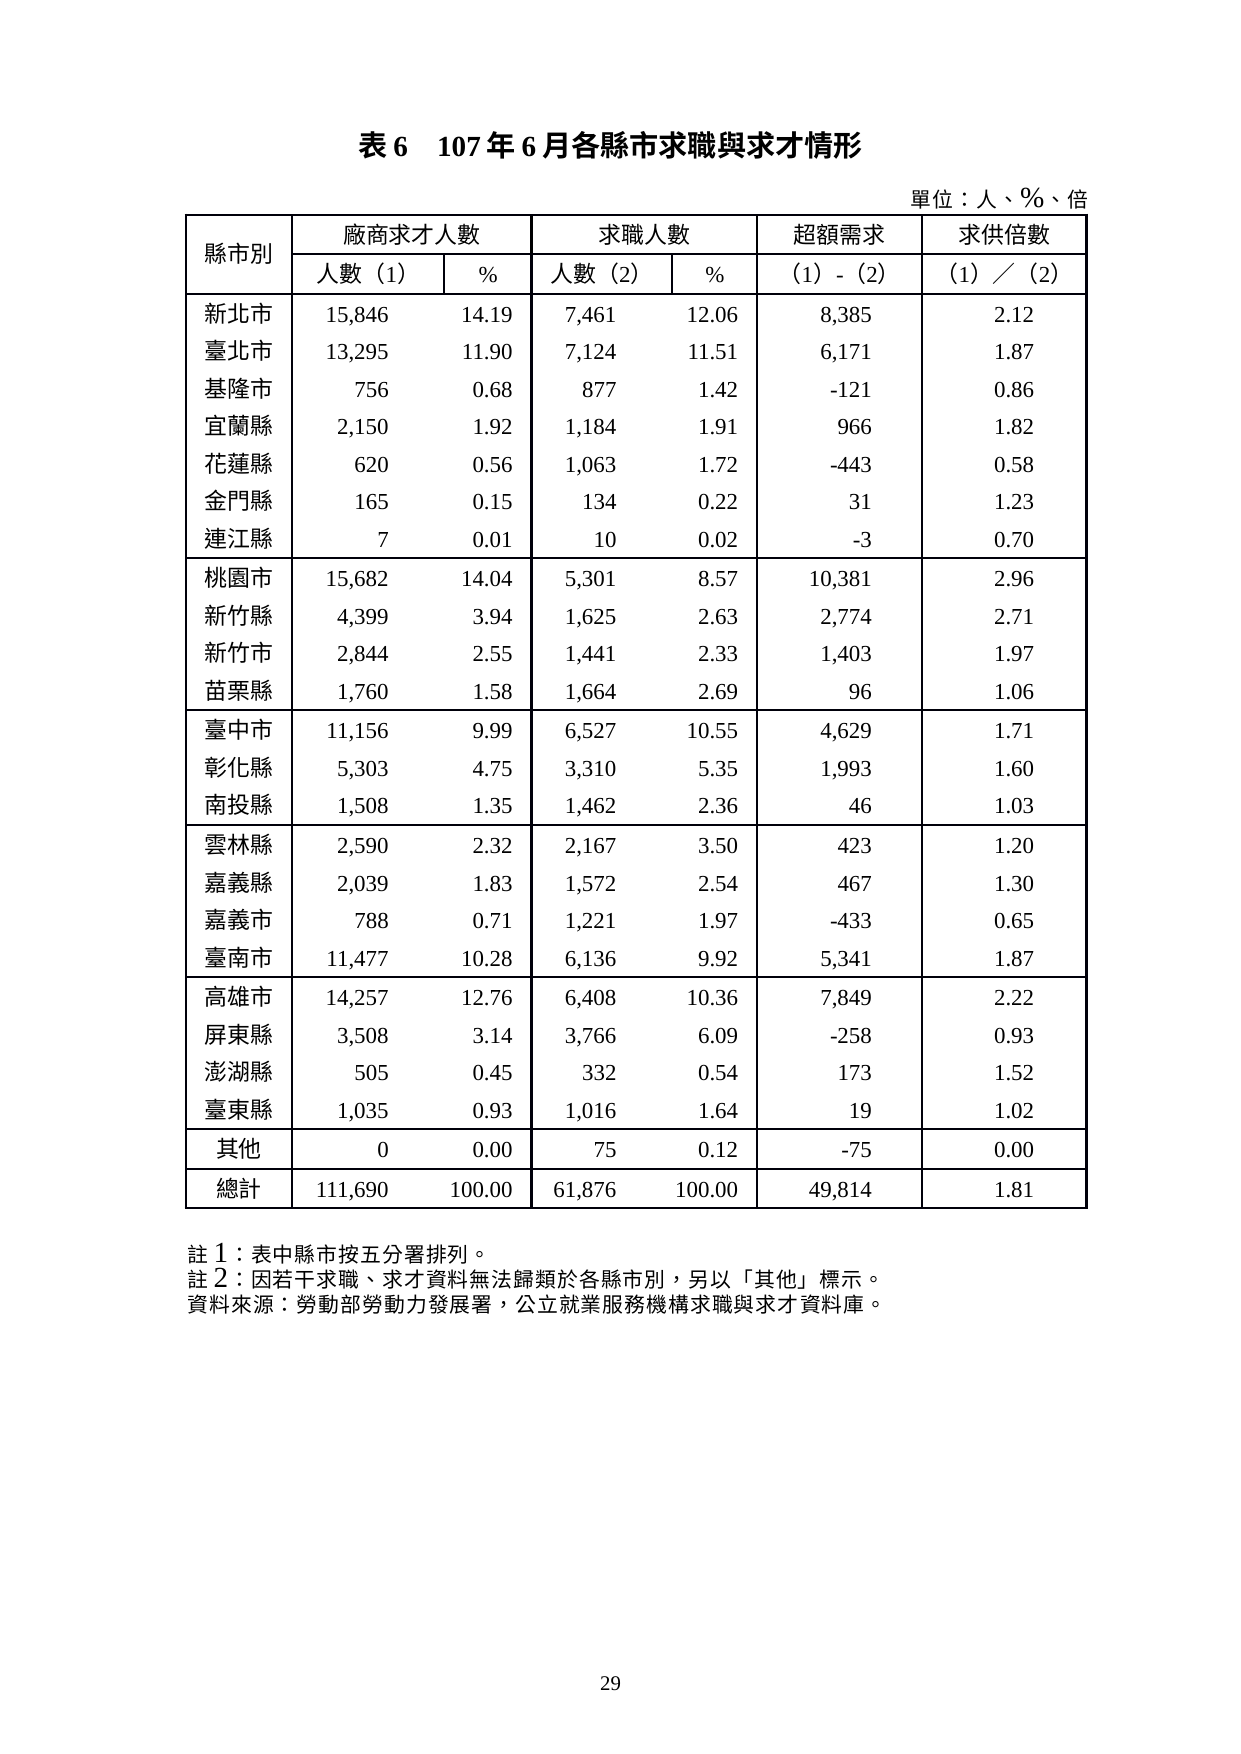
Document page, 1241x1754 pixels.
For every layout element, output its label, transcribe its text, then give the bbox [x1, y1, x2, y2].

table_cell -3 [758, 520, 921, 557]
table_cell 6,171 [758, 332, 921, 370]
table_cell 澎湖縣 [187, 1053, 291, 1091]
table_cell 0.93 [444, 1091, 530, 1128]
text 表6 107年6月各縣市求職與求才情形 [187, 113, 1033, 167]
text 資料來源：勞動部勞動力發展署，公立就業服務機構求職與求才資料庫。 [187, 1293, 1033, 1318]
table_cell 111,690 [293, 1170, 444, 1207]
table_cell 0.65 [923, 901, 1085, 938]
table_cell 4.75 [444, 749, 530, 786]
table_cell 11.51 [672, 332, 756, 370]
table_cell 2.33 [672, 634, 756, 672]
table_cell 2.63 [672, 597, 756, 634]
table_cell 14,257 [293, 978, 444, 1016]
text 單位：人、%、倍 [187, 180, 1088, 213]
table_cell 1,184 [533, 407, 672, 445]
table_header 求供倍數 [923, 216, 1085, 253]
table_cell 1.64 [672, 1091, 756, 1128]
table_cell 雲林縣 [187, 826, 291, 863]
table_cell 46 [758, 786, 921, 824]
table_cell 0.45 [444, 1053, 530, 1091]
table_cell 1,063 [533, 445, 672, 482]
table_cell 1.02 [923, 1091, 1085, 1128]
table_cell 5,341 [758, 939, 921, 976]
table_cell 1.03 [923, 786, 1085, 824]
text 註1：表中縣市按五分署排列。 [187, 1243, 1033, 1268]
table_cell 1.97 [923, 634, 1085, 672]
table_cell 0.68 [444, 370, 530, 407]
table_cell （1）-（2） [758, 255, 921, 293]
table_cell 9.99 [444, 711, 530, 749]
table_cell 新竹市 [187, 634, 291, 672]
table_cell 13,295 [293, 332, 444, 370]
table_cell 0.02 [672, 520, 756, 557]
table_cell 1.83 [444, 864, 530, 901]
table_cell 1.42 [672, 370, 756, 407]
table_cell 0.86 [923, 370, 1085, 407]
table_cell 1,441 [533, 634, 672, 672]
table_cell 1.35 [444, 786, 530, 824]
table_cell 嘉義市 [187, 901, 291, 938]
table_cell 14.19 [444, 295, 530, 332]
table_cell 2.12 [923, 295, 1085, 332]
table_cell 6,408 [533, 978, 672, 1016]
table_cell -443 [758, 445, 921, 482]
table_cell 8,385 [758, 295, 921, 332]
table_cell 173 [758, 1053, 921, 1091]
table_cell 10.36 [672, 978, 756, 1016]
table_cell 臺北市 [187, 332, 291, 370]
table_cell 2.54 [672, 864, 756, 901]
table_cell 2,774 [758, 597, 921, 634]
table_cell 6,136 [533, 939, 672, 976]
table_cell 165 [293, 482, 444, 520]
table_cell 877 [533, 370, 672, 407]
table_cell 1.06 [923, 672, 1085, 709]
table_cell 5.35 [672, 749, 756, 786]
table_cell 3.14 [444, 1016, 530, 1053]
table_cell 15,682 [293, 559, 444, 597]
table_cell 10.55 [672, 711, 756, 749]
table_cell 9.92 [672, 939, 756, 976]
table_cell 1.87 [923, 939, 1085, 976]
table_cell 花蓮縣 [187, 445, 291, 482]
table_cell 臺南市 [187, 939, 291, 976]
table_cell 2,590 [293, 826, 444, 863]
table_cell -258 [758, 1016, 921, 1053]
table_cell % [673, 255, 756, 293]
table_cell -121 [758, 370, 921, 407]
table_cell 8.57 [672, 559, 756, 597]
table_cell 2.69 [672, 672, 756, 709]
table_cell 0.71 [444, 901, 530, 938]
table_cell 1,221 [533, 901, 672, 938]
table_header 超額需求 [758, 216, 921, 253]
table_cell 3,508 [293, 1016, 444, 1053]
table_cell 1,993 [758, 749, 921, 786]
table_cell （1）／（2） [923, 255, 1085, 293]
table_cell 0.15 [444, 482, 530, 520]
table_header 求職人數 [533, 216, 756, 253]
table_cell 5,301 [533, 559, 672, 597]
table_cell 1.92 [444, 407, 530, 445]
table_cell 134 [533, 482, 672, 520]
table_cell 10.28 [444, 939, 530, 976]
table_cell 61,876 [533, 1170, 672, 1207]
table_cell 7,461 [533, 295, 672, 332]
table_cell 基隆市 [187, 370, 291, 407]
table_cell 7 [293, 520, 444, 557]
table_cell 1,760 [293, 672, 444, 709]
table_cell 新竹縣 [187, 597, 291, 634]
table_cell 1,016 [533, 1091, 672, 1128]
table_header 廠商求才人數 [293, 216, 530, 253]
table_cell 2.96 [923, 559, 1085, 597]
table_cell 人數（1） [293, 255, 443, 293]
table_cell 1,625 [533, 597, 672, 634]
table_cell 19 [758, 1091, 921, 1128]
table_cell 505 [293, 1053, 444, 1091]
table_cell 2.22 [923, 978, 1085, 1016]
table_cell 2.36 [672, 786, 756, 824]
table_cell 3,310 [533, 749, 672, 786]
table_cell -433 [758, 901, 921, 938]
table_cell 2,844 [293, 634, 444, 672]
table_cell 彰化縣 [187, 749, 291, 786]
table_cell 1.87 [923, 332, 1085, 370]
table_cell 100.00 [444, 1170, 530, 1207]
table_cell 12.06 [672, 295, 756, 332]
table_cell 3,766 [533, 1016, 672, 1053]
table_cell 2,150 [293, 407, 444, 445]
table_cell 11,156 [293, 711, 444, 749]
table_cell 連江縣 [187, 520, 291, 557]
table_cell 臺東縣 [187, 1091, 291, 1128]
table_cell 0.12 [672, 1130, 756, 1168]
table_cell 2.71 [923, 597, 1085, 634]
table_cell 11,477 [293, 939, 444, 976]
table_cell 966 [758, 407, 921, 445]
table_cell 12.76 [444, 978, 530, 1016]
table_cell 7,124 [533, 332, 672, 370]
table_cell 0 [293, 1130, 444, 1168]
table_cell 0.54 [672, 1053, 756, 1091]
table_cell 1.91 [672, 407, 756, 445]
table_cell % [445, 255, 530, 293]
table_cell 1.58 [444, 672, 530, 709]
table_cell 756 [293, 370, 444, 407]
table_cell 15,846 [293, 295, 444, 332]
table_cell 桃園市 [187, 559, 291, 597]
table_cell 1,508 [293, 786, 444, 824]
table_cell 6.09 [672, 1016, 756, 1053]
table_cell 96 [758, 672, 921, 709]
table_cell 1,403 [758, 634, 921, 672]
table_cell 788 [293, 901, 444, 938]
table_cell 1.97 [672, 901, 756, 938]
table_cell 1,035 [293, 1091, 444, 1128]
table_cell 總計 [187, 1170, 291, 1207]
table_cell 0.58 [923, 445, 1085, 482]
table_cell 0.70 [923, 520, 1085, 557]
table_cell 1.82 [923, 407, 1085, 445]
table_cell 0.56 [444, 445, 530, 482]
table_cell 嘉義縣 [187, 864, 291, 901]
table_cell 1.72 [672, 445, 756, 482]
table_cell 2.32 [444, 826, 530, 863]
table_cell 1.30 [923, 864, 1085, 901]
table_cell 423 [758, 826, 921, 863]
table_cell 南投縣 [187, 786, 291, 824]
table_cell 屏東縣 [187, 1016, 291, 1053]
table_cell 人數（2） [533, 255, 671, 293]
table_cell 620 [293, 445, 444, 482]
table_cell 宜蘭縣 [187, 407, 291, 445]
table_cell 2,039 [293, 864, 444, 901]
table_cell 0.00 [444, 1130, 530, 1168]
table_cell 11.90 [444, 332, 530, 370]
table_cell 5,303 [293, 749, 444, 786]
table_cell 467 [758, 864, 921, 901]
table_cell 其他 [187, 1130, 291, 1168]
table_cell 7,849 [758, 978, 921, 1016]
table_cell 1.20 [923, 826, 1085, 863]
table_cell 2.55 [444, 634, 530, 672]
table_header 縣市別 [187, 216, 291, 293]
table_cell 3.50 [672, 826, 756, 863]
text 註2：因若干求職、求才資料無法歸類於各縣市別，另以「其他」標示。 [187, 1268, 1033, 1293]
table_cell 0.01 [444, 520, 530, 557]
table_cell 75 [533, 1130, 672, 1168]
table_cell 49,814 [758, 1170, 921, 1207]
table_cell 31 [758, 482, 921, 520]
table_cell 1.52 [923, 1053, 1085, 1091]
table_cell 0.93 [923, 1016, 1085, 1053]
table_cell 10,381 [758, 559, 921, 597]
table_cell 332 [533, 1053, 672, 1091]
table_cell 4,629 [758, 711, 921, 749]
table_cell 1.81 [923, 1170, 1085, 1207]
table_cell 1.60 [923, 749, 1085, 786]
table_cell 100.00 [672, 1170, 756, 1207]
table_cell 2,167 [533, 826, 672, 863]
table_cell 新北市 [187, 295, 291, 332]
table_cell 1,664 [533, 672, 672, 709]
table_cell 14.04 [444, 559, 530, 597]
table_cell -75 [758, 1130, 921, 1168]
table_cell 10 [533, 520, 672, 557]
table_cell 臺中市 [187, 711, 291, 749]
table_cell 4,399 [293, 597, 444, 634]
table_cell 6,527 [533, 711, 672, 749]
table_cell 苗栗縣 [187, 672, 291, 709]
table_cell 0.22 [672, 482, 756, 520]
table_cell 1,462 [533, 786, 672, 824]
table_cell 金門縣 [187, 482, 291, 520]
table_cell 1.71 [923, 711, 1085, 749]
table_cell 1.23 [923, 482, 1085, 520]
table_cell 3.94 [444, 597, 530, 634]
table_cell 0.00 [923, 1130, 1085, 1168]
table_cell 高雄市 [187, 978, 291, 1016]
table_cell 1,572 [533, 864, 672, 901]
